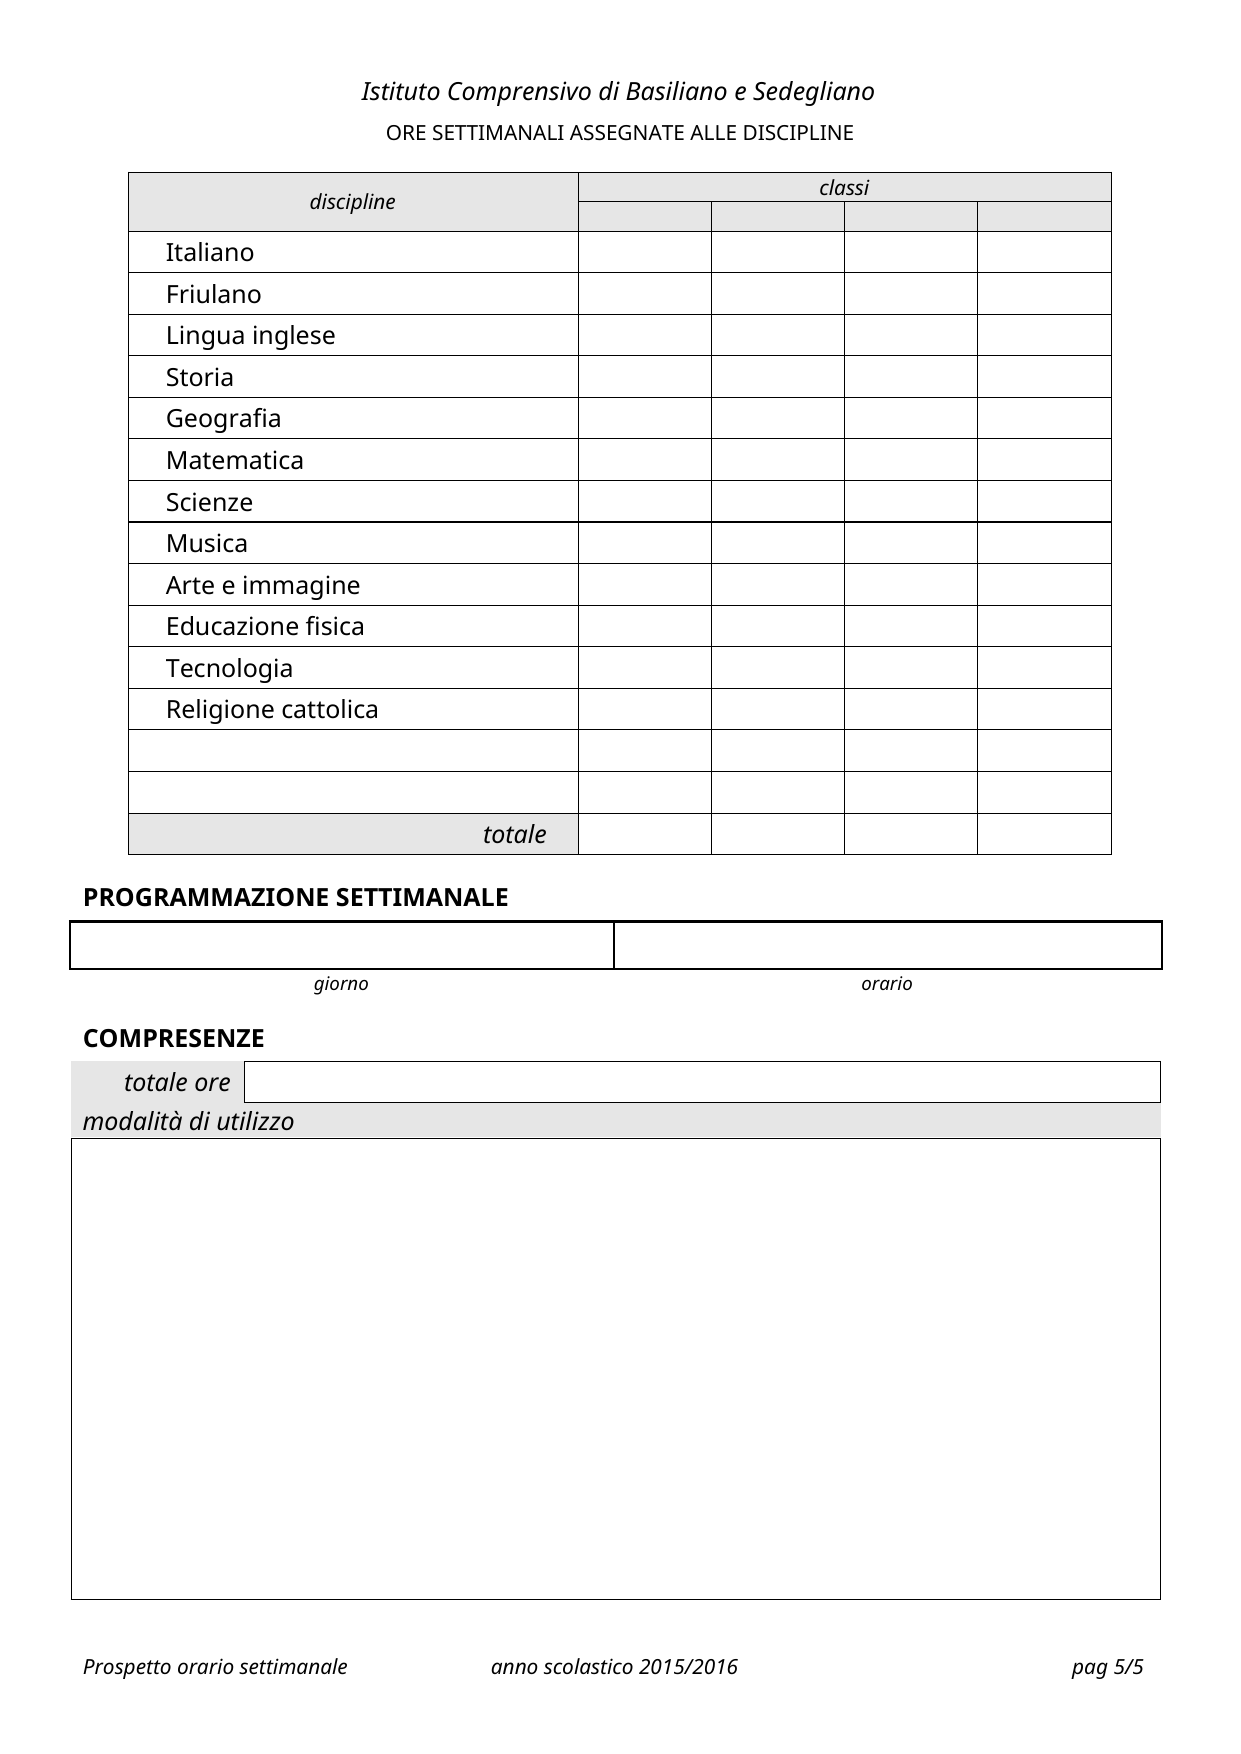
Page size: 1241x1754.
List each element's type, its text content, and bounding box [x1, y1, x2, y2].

table_cell [712, 232, 844, 272]
table_cell [978, 730, 1111, 771]
table_cell Educazione fisica [129, 606, 578, 646]
table_cell [579, 730, 711, 771]
table_cell [845, 730, 977, 771]
table_cell [579, 564, 711, 604]
table_cell [712, 439, 844, 480]
table_cell [579, 398, 711, 438]
text Programmazione settimanale [83, 880, 1157, 914]
table_header totale ore [71, 1061, 244, 1102]
table_cell Geografia [129, 398, 578, 438]
table_cell [579, 202, 711, 231]
table_cell [712, 772, 844, 812]
table_cell [579, 772, 711, 812]
table_cell [845, 202, 977, 231]
table_header [615, 923, 1161, 968]
table_cell [712, 689, 844, 729]
table_cell [978, 439, 1111, 480]
table_cell Friulano [129, 273, 578, 314]
table_cell [579, 439, 711, 480]
table_cell [579, 481, 711, 521]
table_cell totale [129, 814, 578, 854]
table_cell [845, 689, 977, 729]
table_header classi [579, 173, 1111, 201]
table_cell Italiano [129, 232, 578, 272]
table_cell Tecnologia [129, 647, 578, 688]
table_cell [579, 814, 711, 854]
table_header [245, 1062, 1160, 1102]
table_cell [712, 606, 844, 646]
table_cell Scienze [129, 481, 578, 521]
table_cell [978, 232, 1111, 272]
table_cell [129, 772, 578, 812]
table_cell [978, 356, 1111, 397]
table_cell [712, 814, 844, 854]
table_cell [978, 273, 1111, 314]
table_cell [845, 398, 977, 438]
table_cell [845, 772, 977, 812]
table_cell [579, 273, 711, 314]
table_cell [579, 606, 711, 646]
table_cell [978, 814, 1111, 854]
table_cell [978, 202, 1111, 231]
table_cell Musica [129, 523, 578, 563]
table_cell Matematica [129, 439, 578, 480]
table_cell [845, 814, 977, 854]
table_cell [845, 273, 977, 314]
table_cell modalità di utilizzo [71, 1102, 1161, 1137]
table_cell [579, 315, 711, 355]
table_cell [712, 356, 844, 397]
table_cell [845, 564, 977, 604]
table_cell Lingua inglese [129, 315, 578, 355]
table_cell [978, 772, 1111, 812]
table_cell [712, 481, 844, 521]
table_header [71, 923, 613, 968]
table_cell [712, 730, 844, 771]
table_header discipline [129, 173, 578, 231]
table_cell Religione cattolica [129, 689, 578, 729]
table_cell [712, 273, 844, 314]
table_cell [72, 1139, 1160, 1599]
table_cell Arte e immagine [129, 564, 578, 604]
table_cell [978, 523, 1111, 563]
table_cell [579, 232, 711, 272]
table_cell [129, 730, 578, 771]
table_cell Storia [129, 356, 578, 397]
table_cell [579, 689, 711, 729]
text Ore settimanali assegnate alle discipline [83, 118, 1157, 147]
table_cell [978, 606, 1111, 646]
table_cell [712, 523, 844, 563]
table_cell giorno [70, 970, 614, 995]
table_cell orario [614, 970, 1162, 995]
table_cell [579, 523, 711, 563]
text Compresenze [83, 1020, 1157, 1054]
table_cell [845, 523, 977, 563]
table_cell [978, 315, 1111, 355]
table_cell [579, 647, 711, 688]
table_cell [845, 315, 977, 355]
table_cell [579, 356, 711, 397]
table_cell [978, 398, 1111, 438]
table_cell [712, 315, 844, 355]
table_cell [845, 647, 977, 688]
table_cell [712, 647, 844, 688]
table_cell [978, 481, 1111, 521]
table_cell [845, 439, 977, 480]
table_cell [845, 481, 977, 521]
table_cell [712, 398, 844, 438]
table_cell [712, 202, 844, 231]
table_cell [845, 232, 977, 272]
table_cell [978, 564, 1111, 604]
table_cell [845, 606, 977, 646]
table_cell [712, 564, 844, 604]
table_cell [845, 356, 977, 397]
table_cell [978, 689, 1111, 729]
table_cell [978, 647, 1111, 688]
